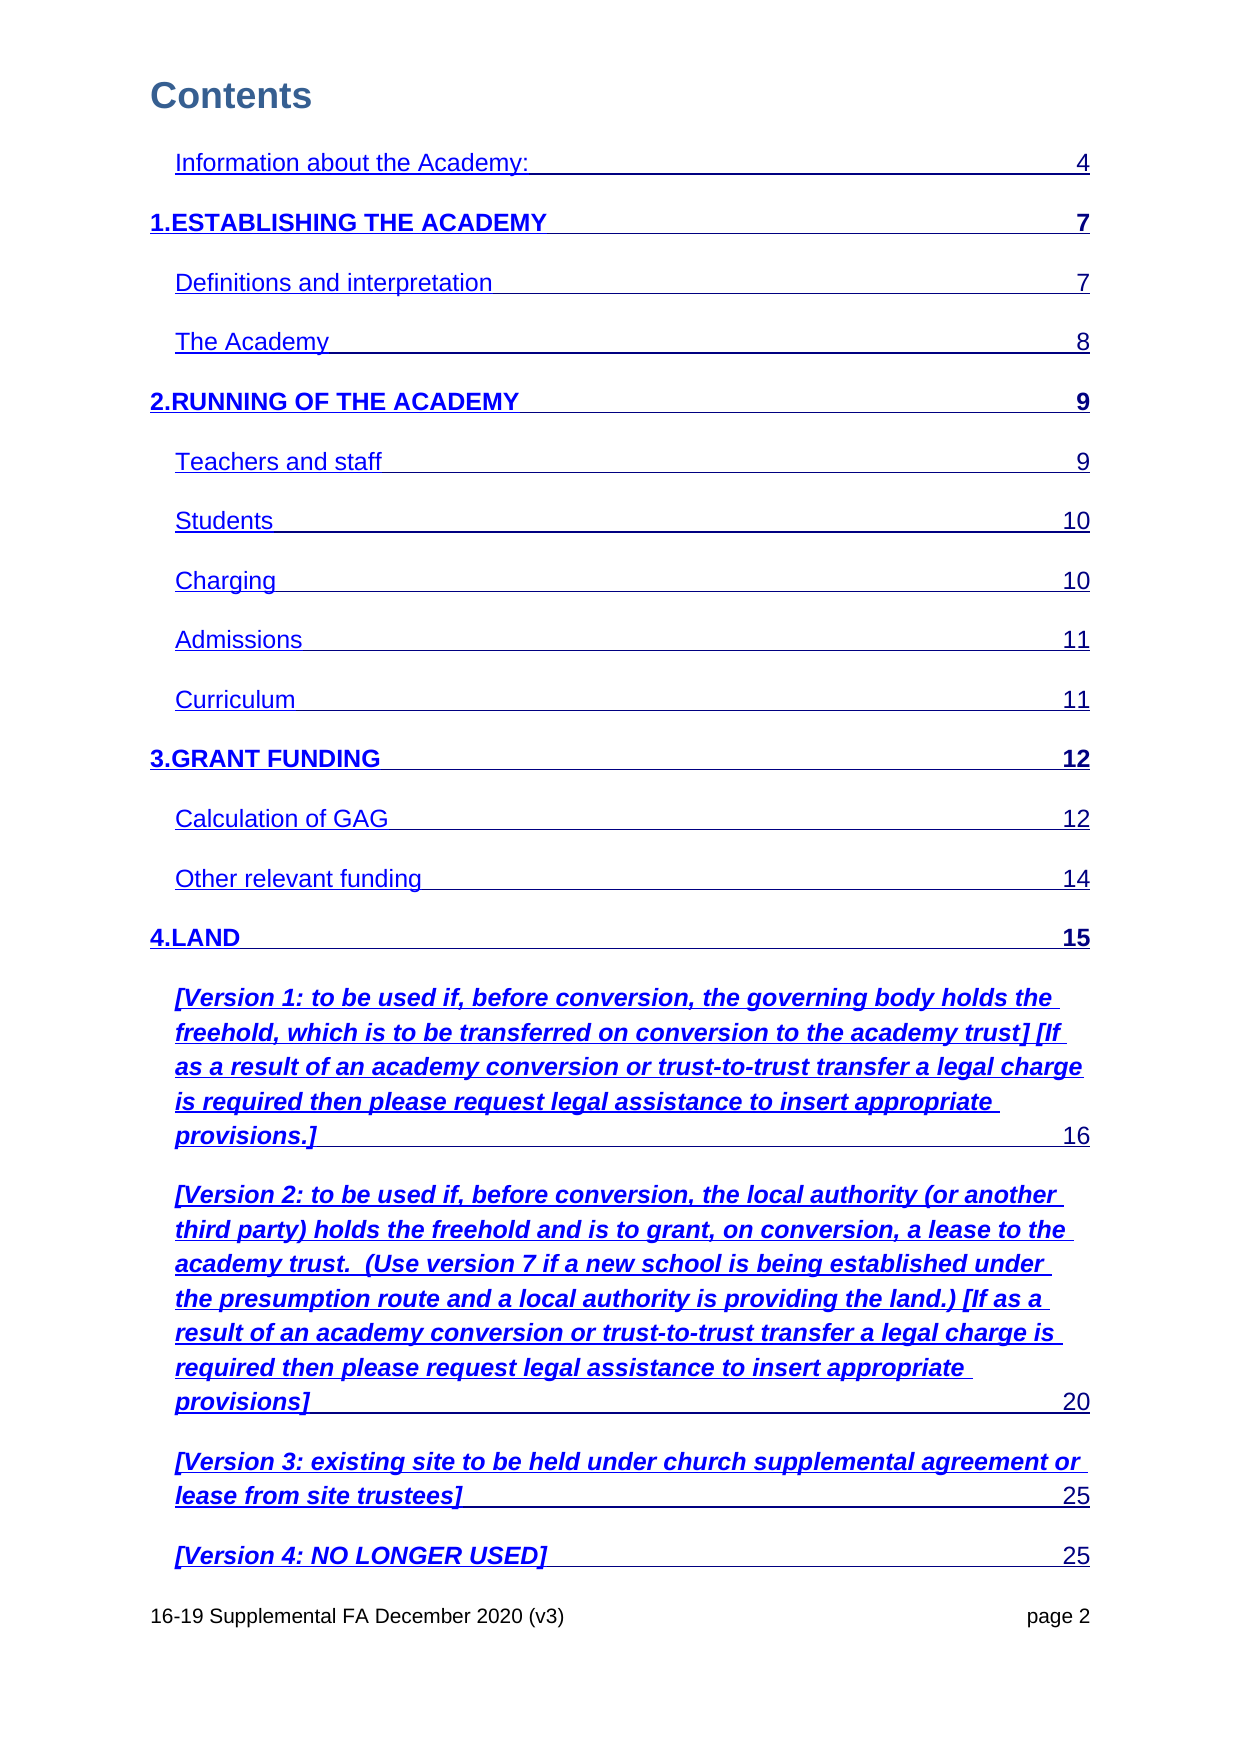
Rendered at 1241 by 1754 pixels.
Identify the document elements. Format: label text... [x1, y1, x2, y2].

text Other relevant funding 14 [175, 864, 1090, 889]
text [Version 2: to be used if, before conversion, the local authority (or another third party) holds the freehold and is to grant, on conversion, a lease to the academy trust. (Use version 7 if a new school is being established under the presumption route and a local authority is providing the land.) [If as a result of an academy conversion or trust-to-trust transfer a legal charge is required then please request legal assistance to insert appropriate provisions] 20 [175, 1181, 1090, 1412]
text Charging 10 [175, 566, 1090, 591]
text Information about the Academy: 4 [175, 148, 1090, 173]
text The Academy 8 [175, 327, 1090, 352]
text 1. ESTABLISHING THE ACADEMY 7 [150, 208, 1090, 233]
text Admissions 11 [175, 625, 1090, 650]
text Definitions and interpretation 7 [175, 268, 1090, 293]
text 3. GRANT FUNDING 12 [150, 744, 1090, 769]
text Curriculum 11 [175, 685, 1090, 710]
text Students 10 [175, 506, 1090, 531]
text [Version 1: to be used if, before conversion, the governing body holds the freehold, which is to be transferred on conversion to the academy trust] [If as a result of an academy conversion or trust-to-trust transfer a legal charge is required then please request legal assistance to insert appropriate provisions.] 16 [175, 983, 1090, 1146]
subtitle Contents [150, 74, 1090, 117]
text [Version 4: NO LONGER USED] 25 [175, 1541, 1090, 1566]
text [Version 3: existing site to be held under church supplemental agreement or lease from site trustees] 25 [175, 1447, 1090, 1506]
text 4. LAND 15 [150, 923, 1090, 948]
text Teachers and staff 9 [175, 447, 1090, 472]
text Calculation of GAG 12 [175, 804, 1090, 829]
text 2. RUNNING OF THE ACADEMY 9 [150, 387, 1090, 412]
